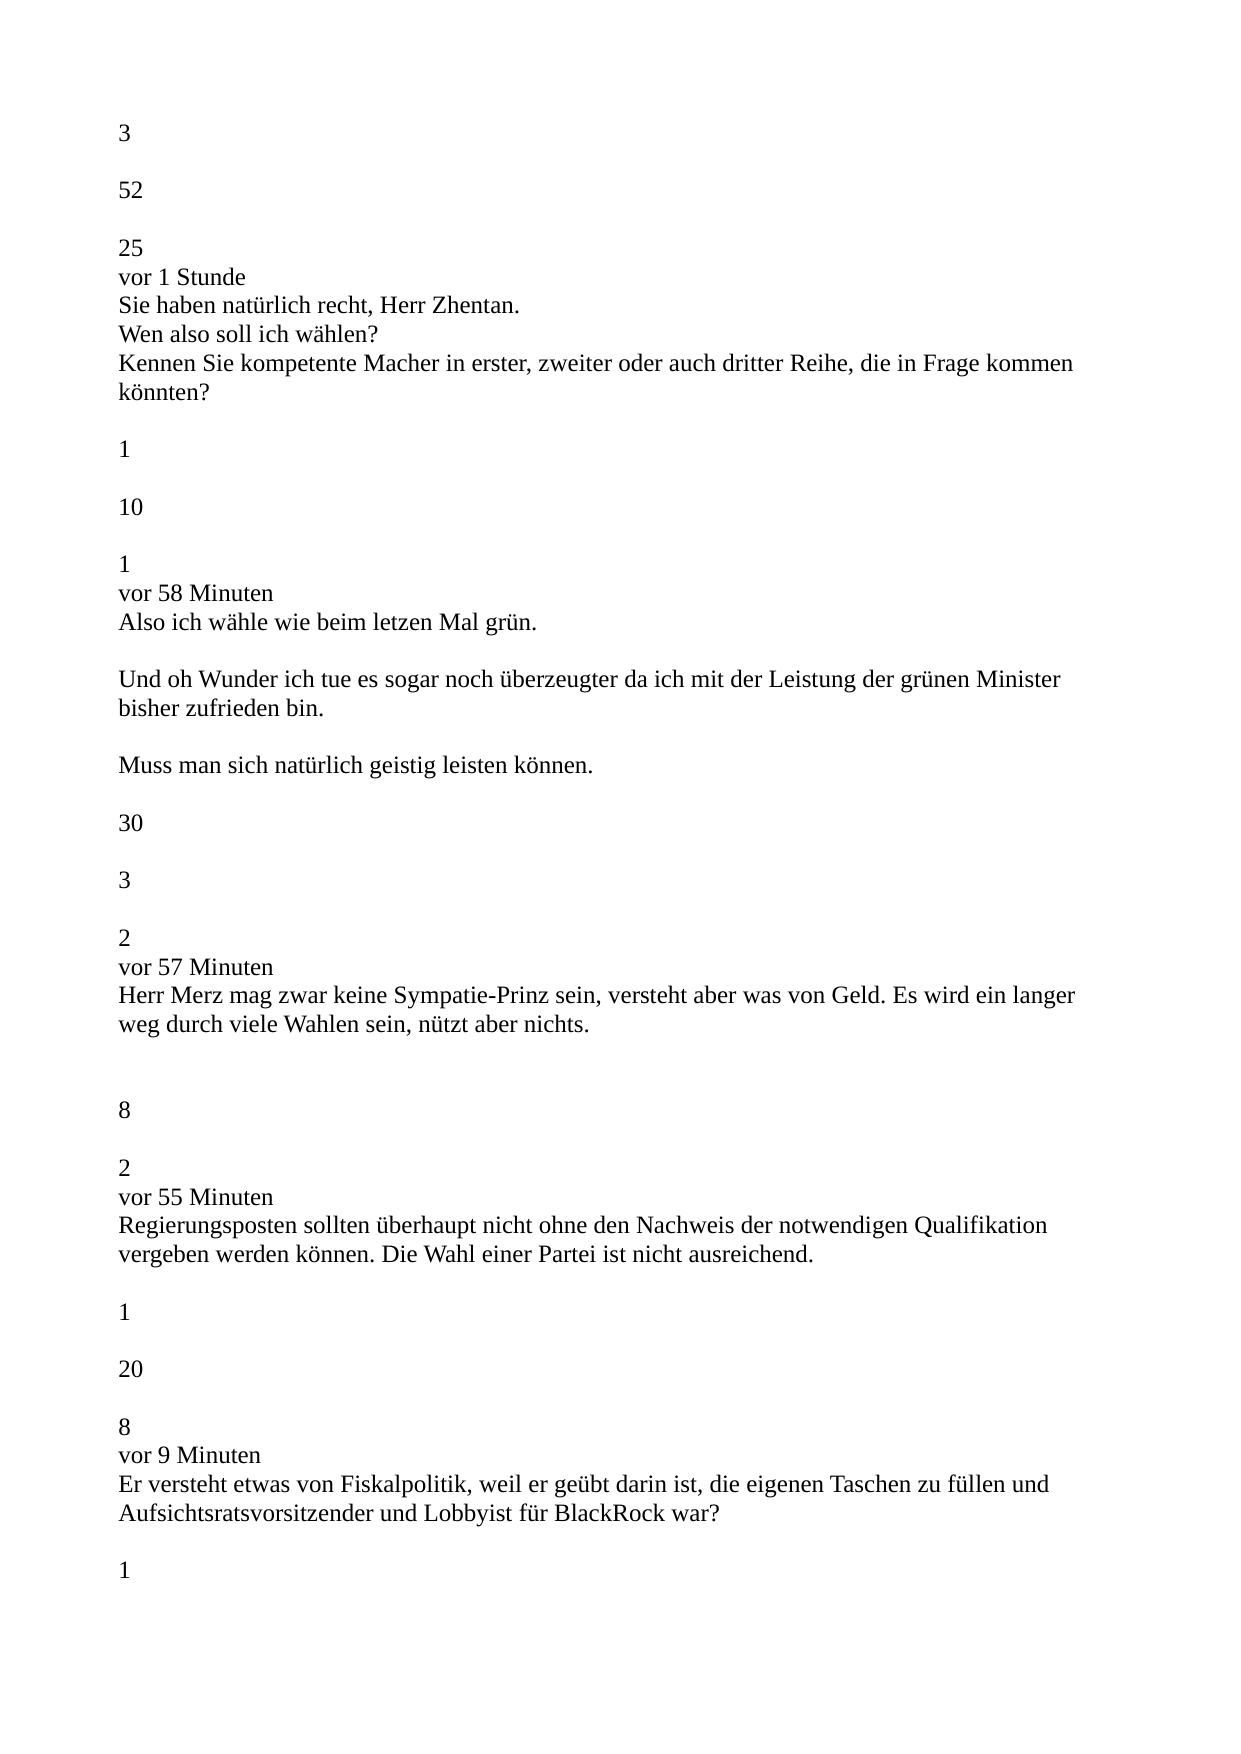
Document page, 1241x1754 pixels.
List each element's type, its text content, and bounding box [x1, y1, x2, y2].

text Kennen Sie kompetente Macher in erster, zweiter oder auch dritter Reihe, die in Frage kommen könnten? [118, 348, 1122, 406]
text Herr Merz mag zwar keine Sympatie-Prinz sein, versteht aber was von Geld. Es wird ein langer weg durch viele Wahlen sein, nützt aber nichts. [118, 981, 1122, 1038]
text Wen also soll ich wählen? [118, 319, 1122, 348]
text 20 [118, 1354, 1122, 1383]
text Er versteht etwas von Fiskalpolitik, weil er geübt darin ist, die eigenen Taschen zu füllen und Aufsichtsratsvorsitzender und Lobbyist für BlackRock war? [118, 1469, 1122, 1527]
text 8 [118, 1412, 1122, 1441]
text 1 [118, 434, 1122, 463]
text 3 [118, 866, 1122, 894]
text 30 [118, 808, 1122, 837]
text Und oh Wunder ich tue es sogar noch überzeugter da ich mit der Leistung der grünen Minister bisher zufrieden bin. [118, 664, 1122, 722]
text Muss man sich natürlich geistig leisten können. [118, 751, 1122, 779]
text 1 [118, 1297, 1122, 1326]
text vor 58 Minuten [118, 578, 1122, 607]
text Also ich wähle wie beim letzen Mal grün. [118, 607, 1122, 636]
text vor 55 Minuten [118, 1182, 1122, 1211]
text vor 1 Stunde [118, 262, 1122, 291]
text 3 [118, 118, 1122, 147]
text Regierungsposten sollten überhaupt nicht ohne den Nachweis der notwendigen Qualifikation vergeben werden können. Die Wahl einer Partei ist nicht ausreichend. [118, 1211, 1122, 1268]
text 1 [118, 549, 1122, 578]
text 2 [118, 923, 1122, 952]
text 2 [118, 1153, 1122, 1182]
text 10 [118, 492, 1122, 521]
text 1 [118, 1556, 1122, 1584]
text vor 9 Minuten [118, 1441, 1122, 1469]
text 8 [118, 1096, 1122, 1124]
text 25 [118, 233, 1122, 262]
text 52 [118, 176, 1122, 204]
text Sie haben natürlich recht, Herr Zhentan. [118, 291, 1122, 319]
text vor 57 Minuten [118, 952, 1122, 981]
